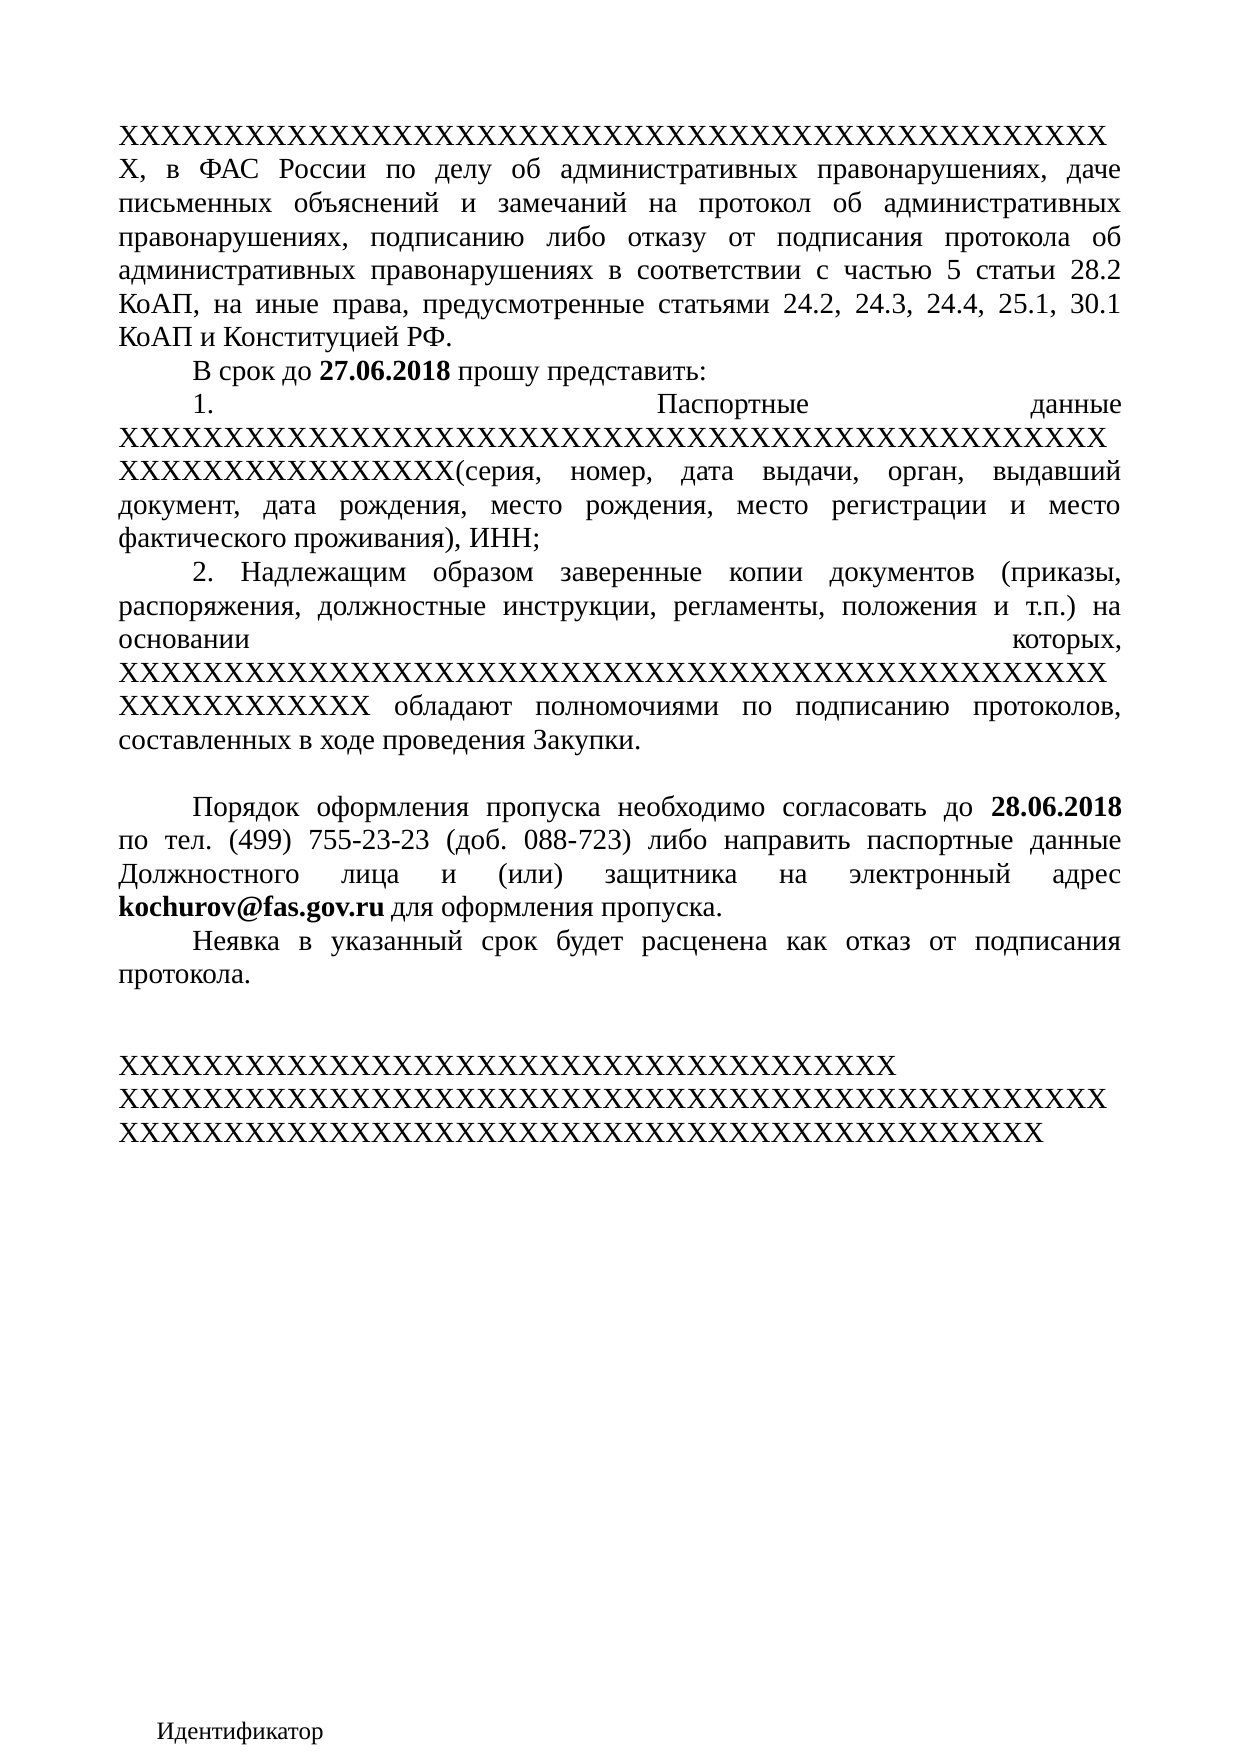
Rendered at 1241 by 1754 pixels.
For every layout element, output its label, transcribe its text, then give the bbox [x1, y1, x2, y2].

text Порядок оформления пропуска необходимо согласовать до 28.06.2018 по тел. (499) 755-23-23 (доб. 088-723) либо направить паспортные данные Должностного лица и (или) защитника на электронный адрес koсhurov@fas.gov.ru для оформления пропуска. [118, 789, 1122, 923]
text 1. Паспортные данные XXXXXXXXXXXXXXXXXXXXXXXXXXXXXXXXXXXXXXXXXXXXXXXXXXXXXXXXXXXXXXX(серия, номер, дата выдачи, орган, выдавший документ, дата рождения, место рождения, место регистрации и место фактического проживания), ИНН; [118, 386, 1122, 554]
text Неявка в указанный срок будет расценена как отказ от подписания протокола. [118, 923, 1122, 990]
text XXXXXXXXXXXXXXXXXXXXXXXXXXXXXXXXXXXXXXXXXXXXXXXX, в ФАС России по делу об административных правонарушениях, даче письменных объяснений и замечаний на протокол об административных правонарушениях, подписанию либо отказу от подписания протокола об административных правонарушениях в соответствии с частью 5 статьи 28.2 КоАП, на иные права, предусмотренные статьями 24.2, 24.3, 24.4, 25.1, 30.1 КоАП и Конституцией РФ. [118, 118, 1122, 353]
text 2. Надлежащим образом заверенные копии документов (приказы, распоряжения, должностные инструкции, регламенты, положения и т.п.) на основании которых, XXXXXXXXXXXXXXXXXXXXXXXXXXXXXXXXXXXXXXXXXXXXXXXXXXXXXXXXXXX обладают полномочиями по подписанию протоколов, составленных в ходе проведения Закупки. [118, 554, 1122, 755]
text XXXXXXXXXXXXXXXXXXXXXXXXXXXXXXXXXXXXX [118, 1048, 1122, 1081]
text XXXXXXXXXXXXXXXXXXXXXXXXXXXXXXXXXXXXXXXXXXXXXXXXXXXXXXXXXXXXXXXXXXXXXXXXXXXXXXXXXXXXXXXXXXX [118, 1081, 1122, 1148]
text В срок до 27.06.2018 прошу представить: [118, 353, 1122, 386]
